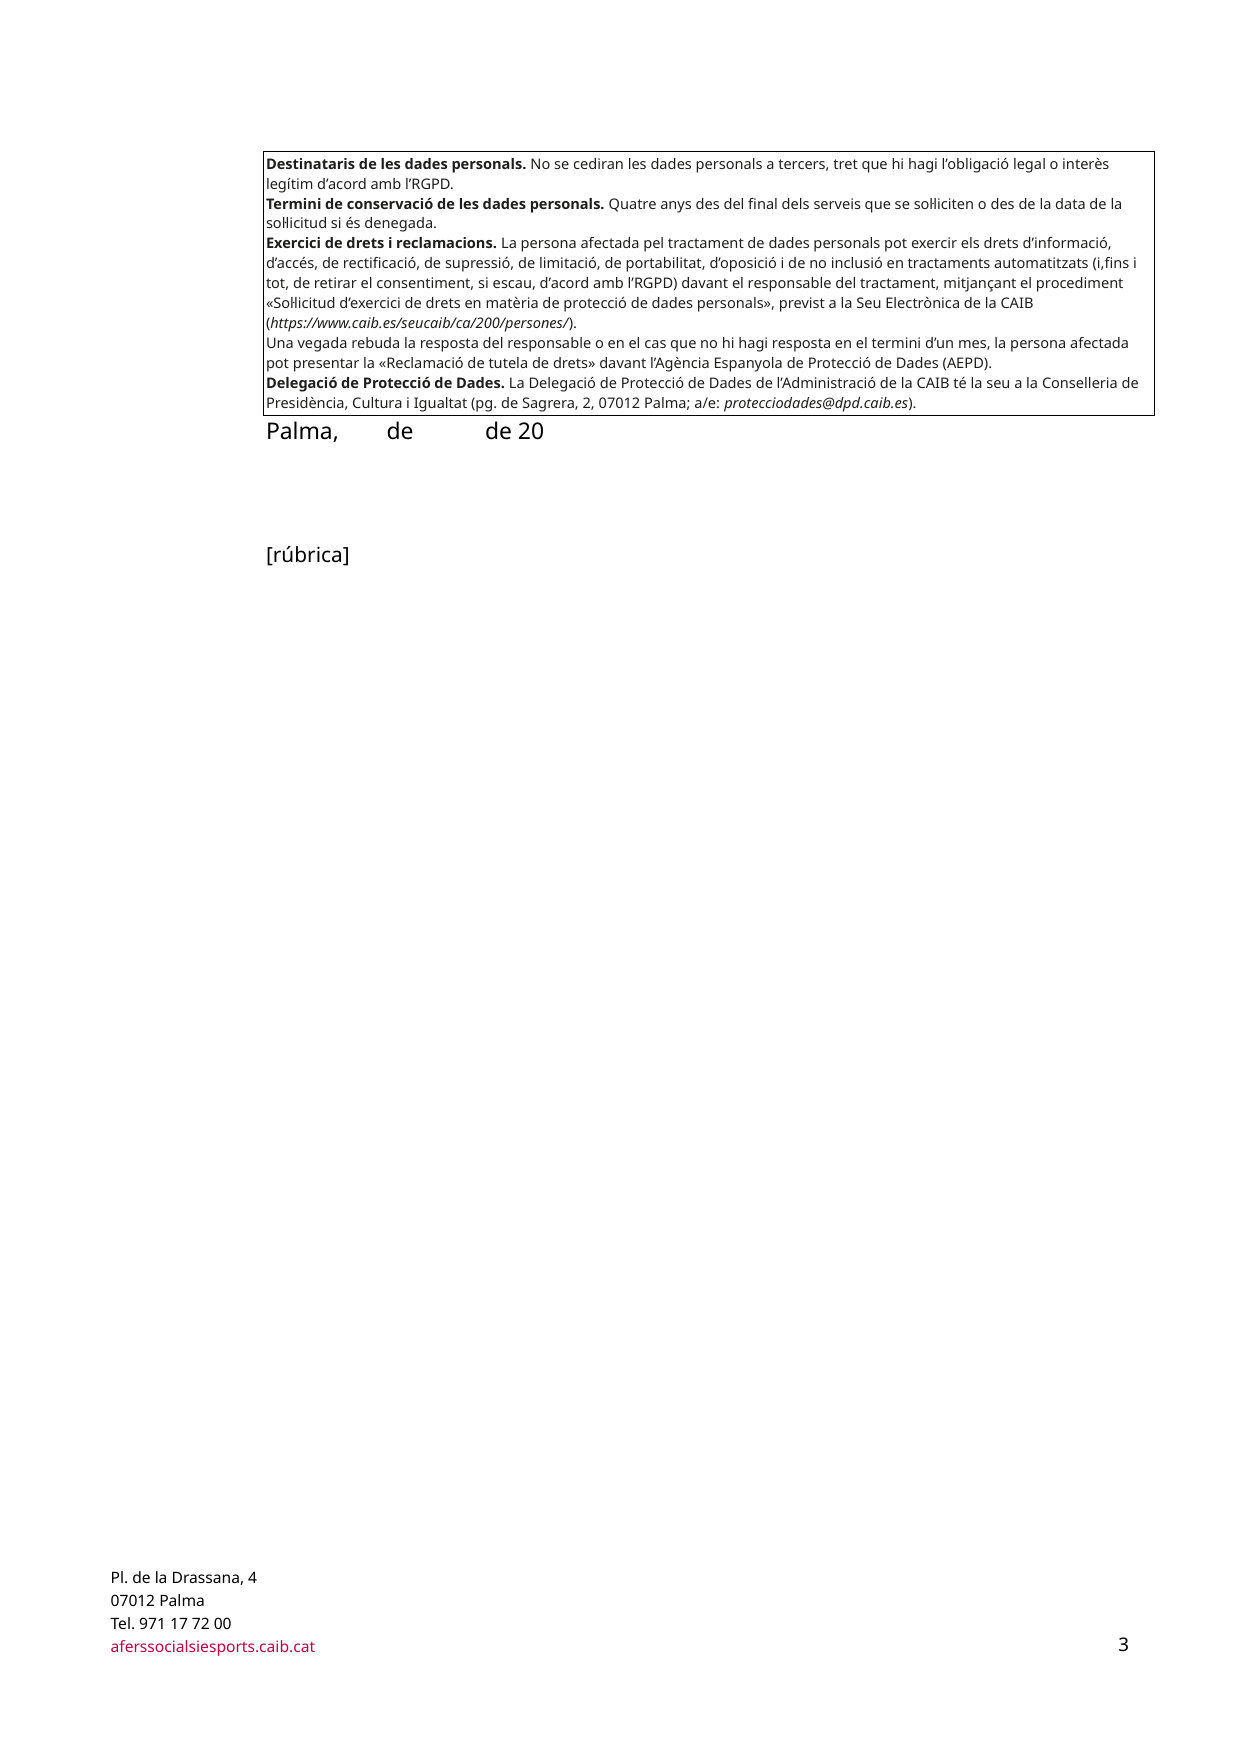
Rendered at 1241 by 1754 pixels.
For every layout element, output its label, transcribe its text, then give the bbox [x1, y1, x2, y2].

text [rúbrica] [266, 540, 1152, 569]
text Destinataris de les dades personals. No se cediran les dades personals a tercers, tret que hi hagi l’obligació legal o interès legítim d’acord amb l’RGPD. [264, 152, 1154, 193]
text Una vegada rebuda la resposta del responsable o en el cas que no hi hagi resposta en el termini d’un mes, la persona afectada pot presentar la «Reclamació de tutela de drets» davant l’Agència Espanyola de Protecció de Dades (AEPD). [266, 333, 1152, 369]
text Termini de conservació de les dades personals. Quatre anys des del final dels serveis que se sol·liciten o des de la data de la sol·licitud si és denegada. [266, 193, 1152, 233]
text Exercici de drets i reclamacions. La persona afectada pel tractament de dades personals pot exercir els drets d’informació, d’accés, de rectificació, de supressió, de limitació, de portabilitat, d’oposició i de no inclusió en tractaments automatitzats (i,fins i tot, de retirar el consentiment, si escau, d’acord amb l’RGPD) davant el responsable del tractament, mitjançant el procediment «Sol·licitud d’exercici de drets en matèria de protecció de dades personals», previst a la Seu Electrònica de la CAIB (https://www.caib.es/seucaib/ca/200/persones/). [266, 233, 1152, 333]
text Delegació de Protecció de Dades. La Delegació de Protecció de Dades de l’Administració de la CAIB té la seu a la Conselleria de Presidència, Cultura i Igualtat (pg. de Sagrera, 2, 07012 Palma; a/e: protecciodades@dpd.caib.es). [264, 369, 1154, 415]
text Palma, de de 20 [266, 416, 1152, 447]
